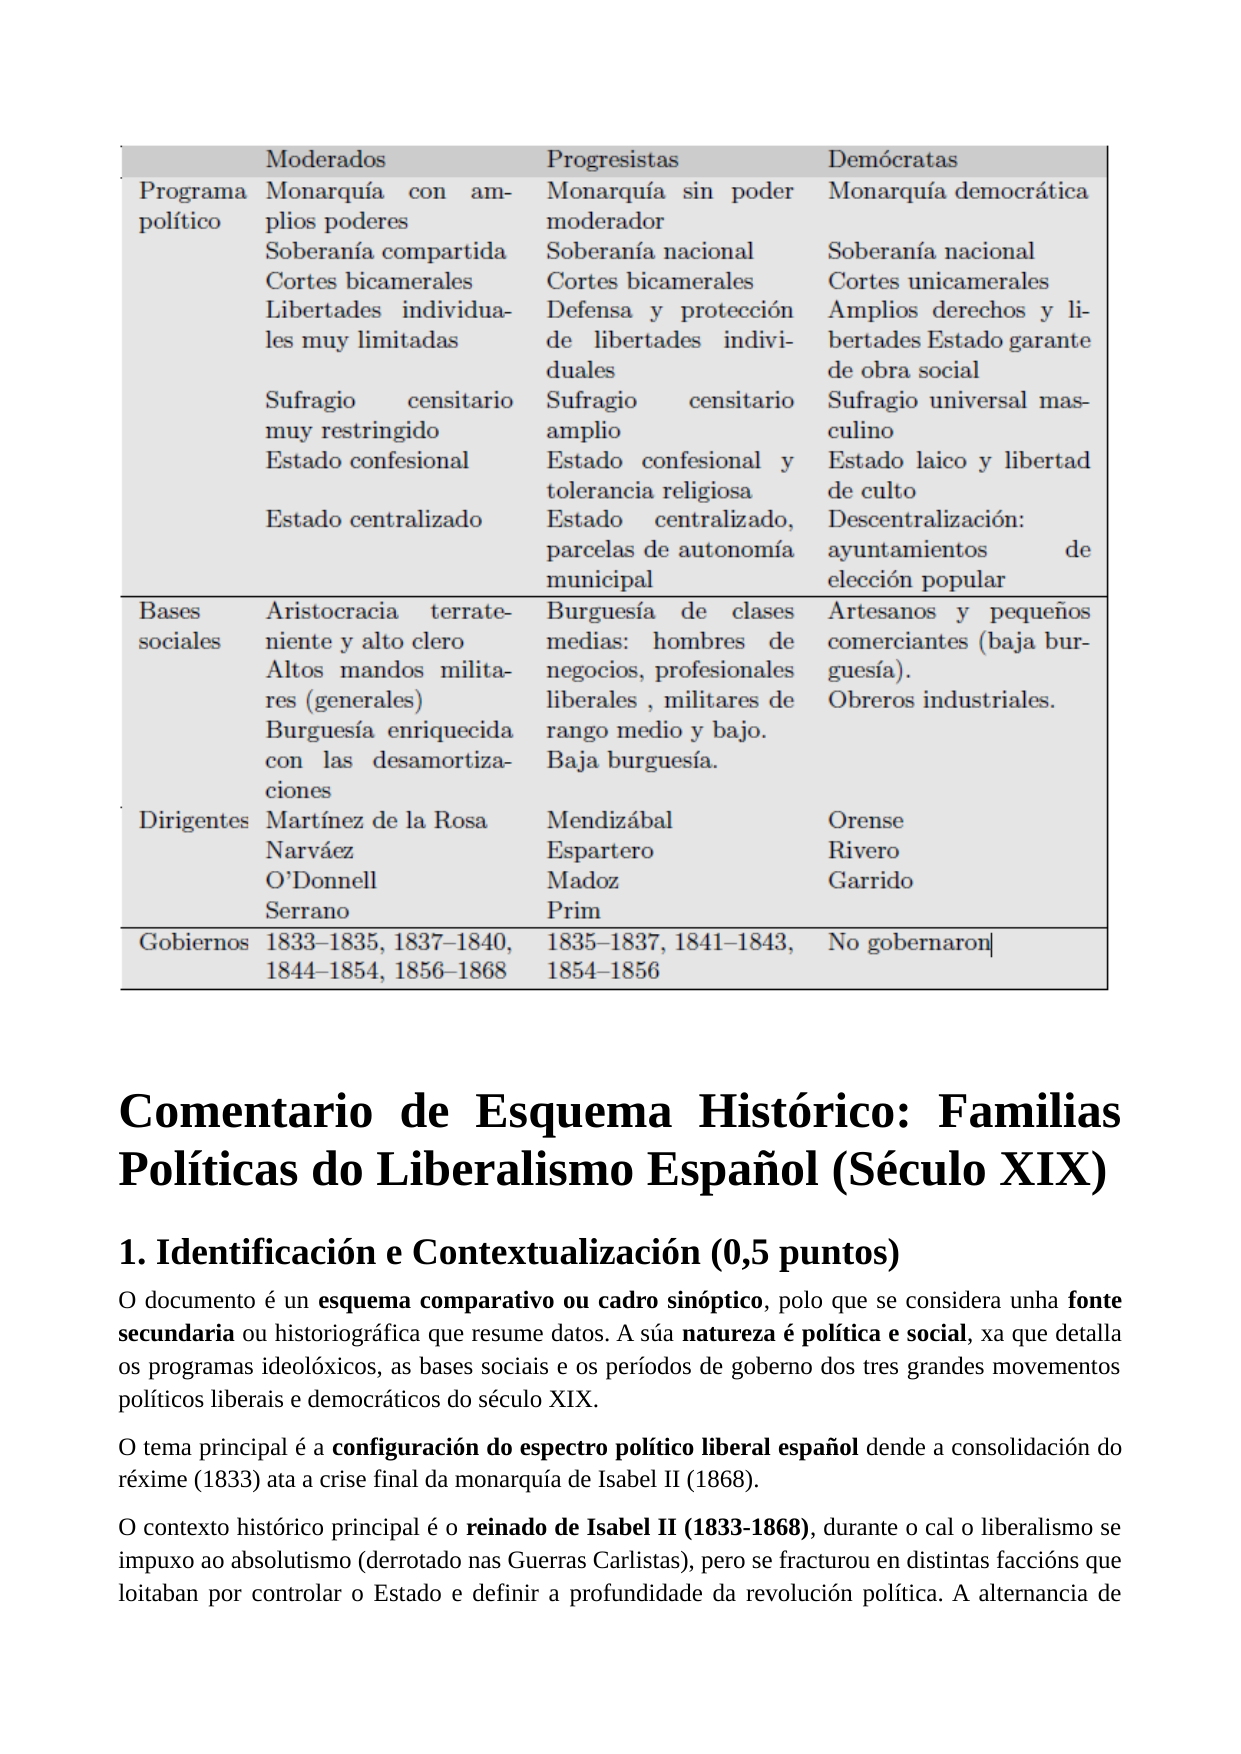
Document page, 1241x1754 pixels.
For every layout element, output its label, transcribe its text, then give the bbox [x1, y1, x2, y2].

subtitle Comentario de Esquema Histórico: Familias Políticas do Liberalismo Español (Século XIX) [118, 1081, 1122, 1196]
text O documento é un esquema comparativo ou cadro sinóptico, polo que se considera unha fonte secundaria ou historiográfica que resume datos. A súa natureza é política e social, xa que detalla os programas ideolóxicos, as bases sociais e os períodos de goberno dos tres grandes movementos políticos liberais e democráticos do século XIX. [118, 1285, 1122, 1413]
subtitle 1. Identificación e Contextualización (0,5 puntos) [118, 1229, 1122, 1272]
text O tema principal é a configuración do espectro político liberal español dende a consolidación do réxime (1833) ata a crise final da monarquía de Isabel II (1868). [118, 1432, 1122, 1493]
picture [115, 133, 1120, 999]
text O contexto histórico principal é o reinado de Isabel II (1833-1868), durante o cal o liberalismo se impuxo ao absolutismo (derrotado nas Guerras Carlistas), pero se fracturou en distintas faccións que loitaban por controlar o Estado e definir a profundidade da revolución política. A alternancia de [118, 1512, 1122, 1607]
